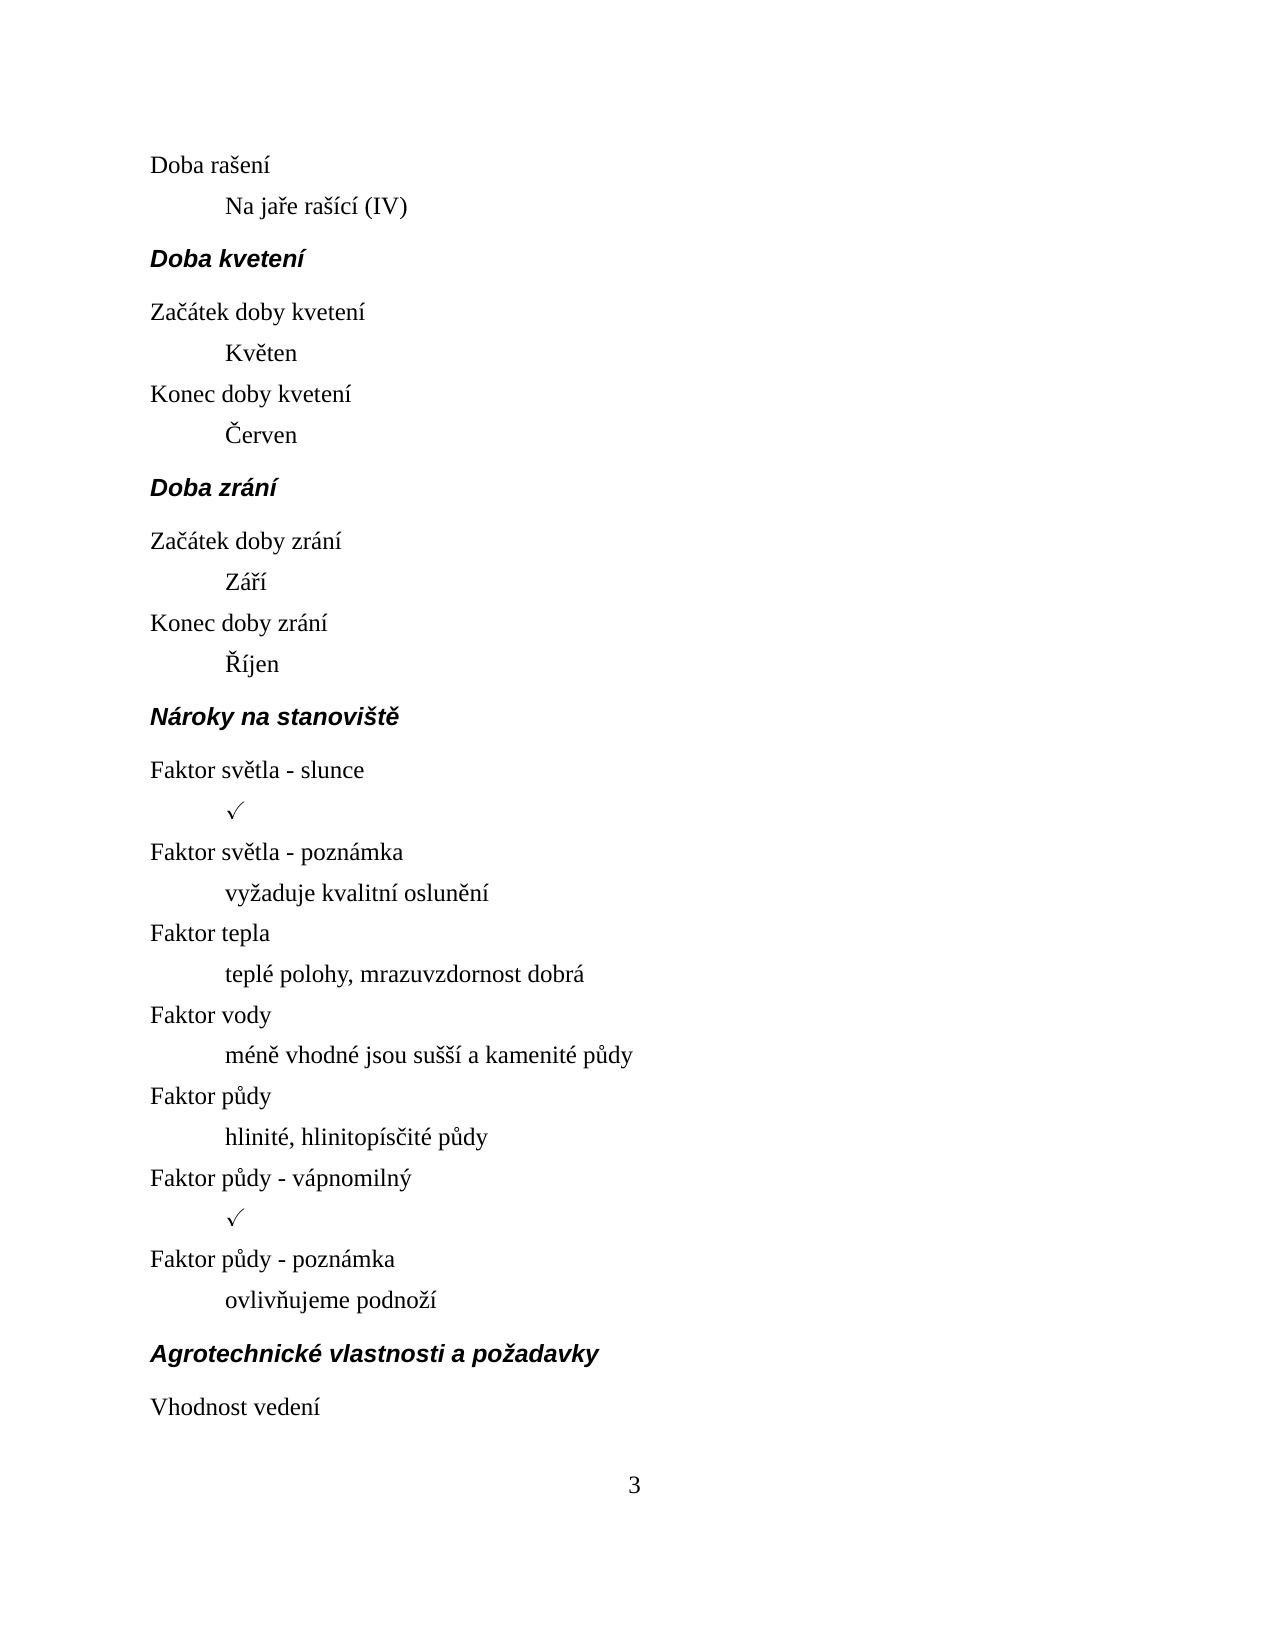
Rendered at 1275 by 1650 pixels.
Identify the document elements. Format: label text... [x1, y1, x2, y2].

text Září [225, 567, 1125, 596]
text Faktor světla - slunce [150, 755, 1125, 784]
subtitle Doba zrání [150, 473, 1125, 502]
text Říjen [225, 649, 1125, 677]
text Vhodnost vedení [150, 1392, 1125, 1420]
text Na jaře rašící (IV) [225, 191, 1125, 219]
text Konec doby zrání [150, 608, 1125, 637]
text teplé polohy, mrazuvzdornost dobrá [225, 959, 1125, 988]
text Faktor vody [150, 1000, 1125, 1028]
text Faktor tepla [150, 918, 1125, 947]
text ovlivňujeme podnoží [225, 1285, 1125, 1314]
subtitle Agrotechnické vlastnosti a požadavky [150, 1339, 1125, 1367]
text vyžaduje kvalitní oslunění [225, 878, 1125, 906]
text Začátek doby kvetení [150, 297, 1125, 326]
text Faktor půdy - poznámka [150, 1244, 1125, 1273]
text Konec doby kvetení [150, 379, 1125, 408]
subtitle Nároky na stanoviště [150, 702, 1125, 731]
text méně vhodné jsou sušší a kamenité půdy [225, 1041, 1125, 1069]
text Faktor půdy - vápnomilný [150, 1163, 1125, 1191]
text ✓ [225, 1203, 1125, 1232]
text Doba rašení [150, 150, 1125, 179]
text Faktor půdy [150, 1081, 1125, 1110]
text Faktor světla - poznámka [150, 837, 1125, 866]
text ✓ [225, 796, 1125, 825]
text Červen [225, 420, 1125, 448]
subtitle Doba kvetení [150, 244, 1125, 273]
text hlinité, hlinitopísčité půdy [225, 1122, 1125, 1151]
text Začátek doby zrání [150, 526, 1125, 555]
text Květen [225, 338, 1125, 367]
